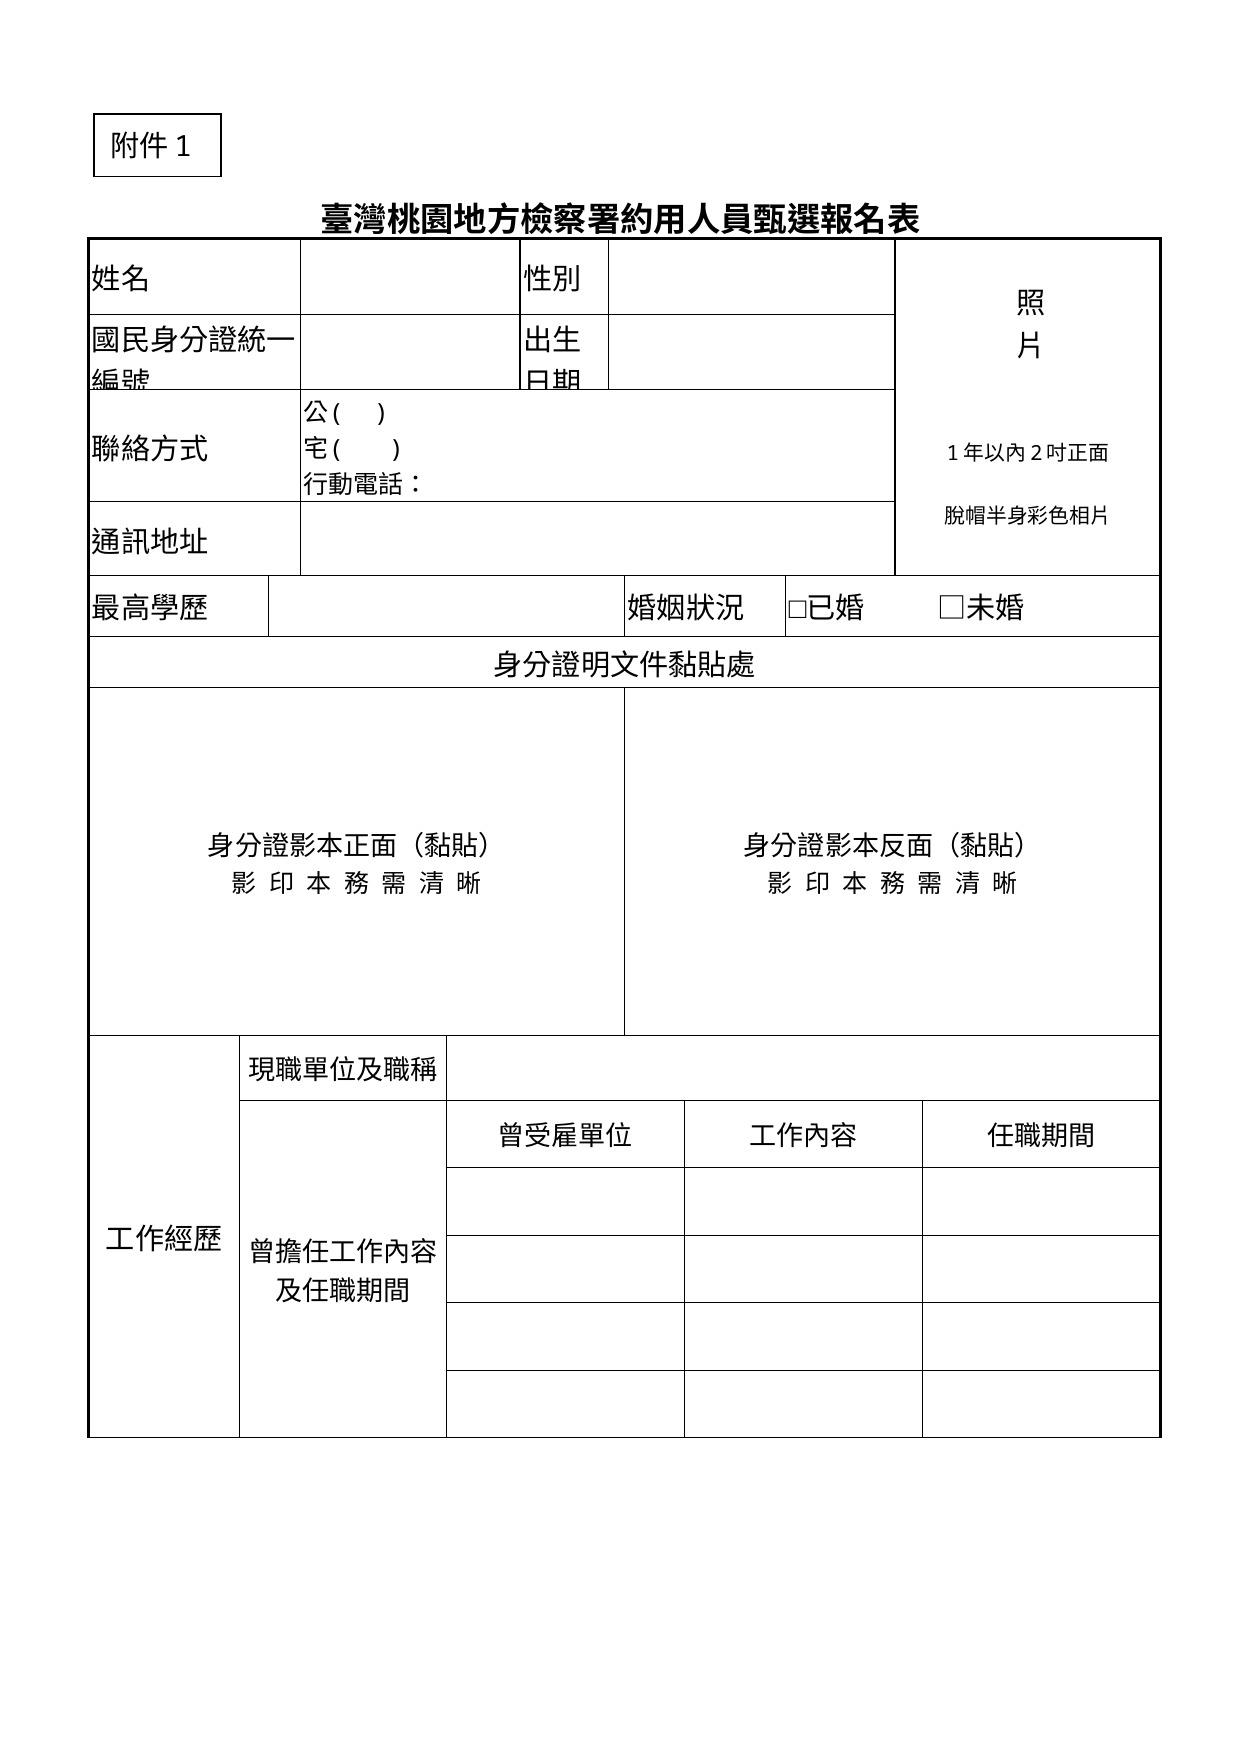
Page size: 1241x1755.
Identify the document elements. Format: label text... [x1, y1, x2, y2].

table_cell 聯絡方式 [90, 390, 300, 501]
table_cell [685, 1371, 922, 1437]
table_cell 最高學歷 [90, 576, 268, 636]
table_header [301, 240, 519, 314]
table_cell □已婚 □未婚 [786, 576, 1159, 636]
text 臺灣桃園地方檢察署約用人員甄選報名表 [89, 175, 1152, 237]
table_header 姓名 [90, 240, 300, 314]
table_cell [301, 315, 519, 389]
table_cell 工作內容 [685, 1101, 922, 1167]
table_cell 身分證影本反面（黏貼） 影 印 本 務 需 清 晰 [625, 688, 1159, 1035]
table_cell 現職單位及職稱 [240, 1036, 446, 1099]
table_cell 通訊地址 [90, 502, 300, 574]
table_header 照 片 1年以內2吋正面 脫帽半身彩色相片 [896, 240, 1159, 574]
table_cell 出生日期 [521, 315, 608, 389]
table_cell [447, 1168, 684, 1234]
table_cell 曾受雇單位 [447, 1101, 684, 1167]
table_cell [923, 1371, 1159, 1437]
table_cell 國民身分證統一編號 [90, 315, 300, 389]
table_cell [923, 1168, 1159, 1234]
table_cell [923, 1303, 1159, 1369]
text [95, 115, 220, 176]
table_header 性別 [521, 240, 608, 314]
table_cell 婚姻狀況 [625, 576, 785, 636]
table_cell [685, 1303, 922, 1369]
table_cell 身分證明文件黏貼處 [90, 637, 1159, 687]
table_cell 任職期間 [923, 1101, 1159, 1167]
table_cell [923, 1236, 1159, 1302]
table_cell [685, 1168, 922, 1234]
table_cell [609, 315, 894, 389]
table_cell [447, 1303, 684, 1369]
table_cell 工作經歷 [90, 1036, 239, 1437]
table_cell 公( ) 宅( ) 行動電話： [301, 390, 894, 501]
table_cell 曾擔任工作內容及任職期間 [240, 1101, 446, 1437]
table_cell [447, 1371, 684, 1437]
table_cell [269, 576, 624, 636]
table_cell [447, 1236, 684, 1302]
table_cell 身分證影本正面（黏貼） 影 印 本 務 需 清 晰 [90, 688, 624, 1035]
table_cell [685, 1236, 922, 1302]
text 附件1 [110, 122, 205, 165]
table_cell [301, 502, 894, 574]
table_header [609, 240, 894, 314]
table_cell [447, 1036, 1159, 1099]
